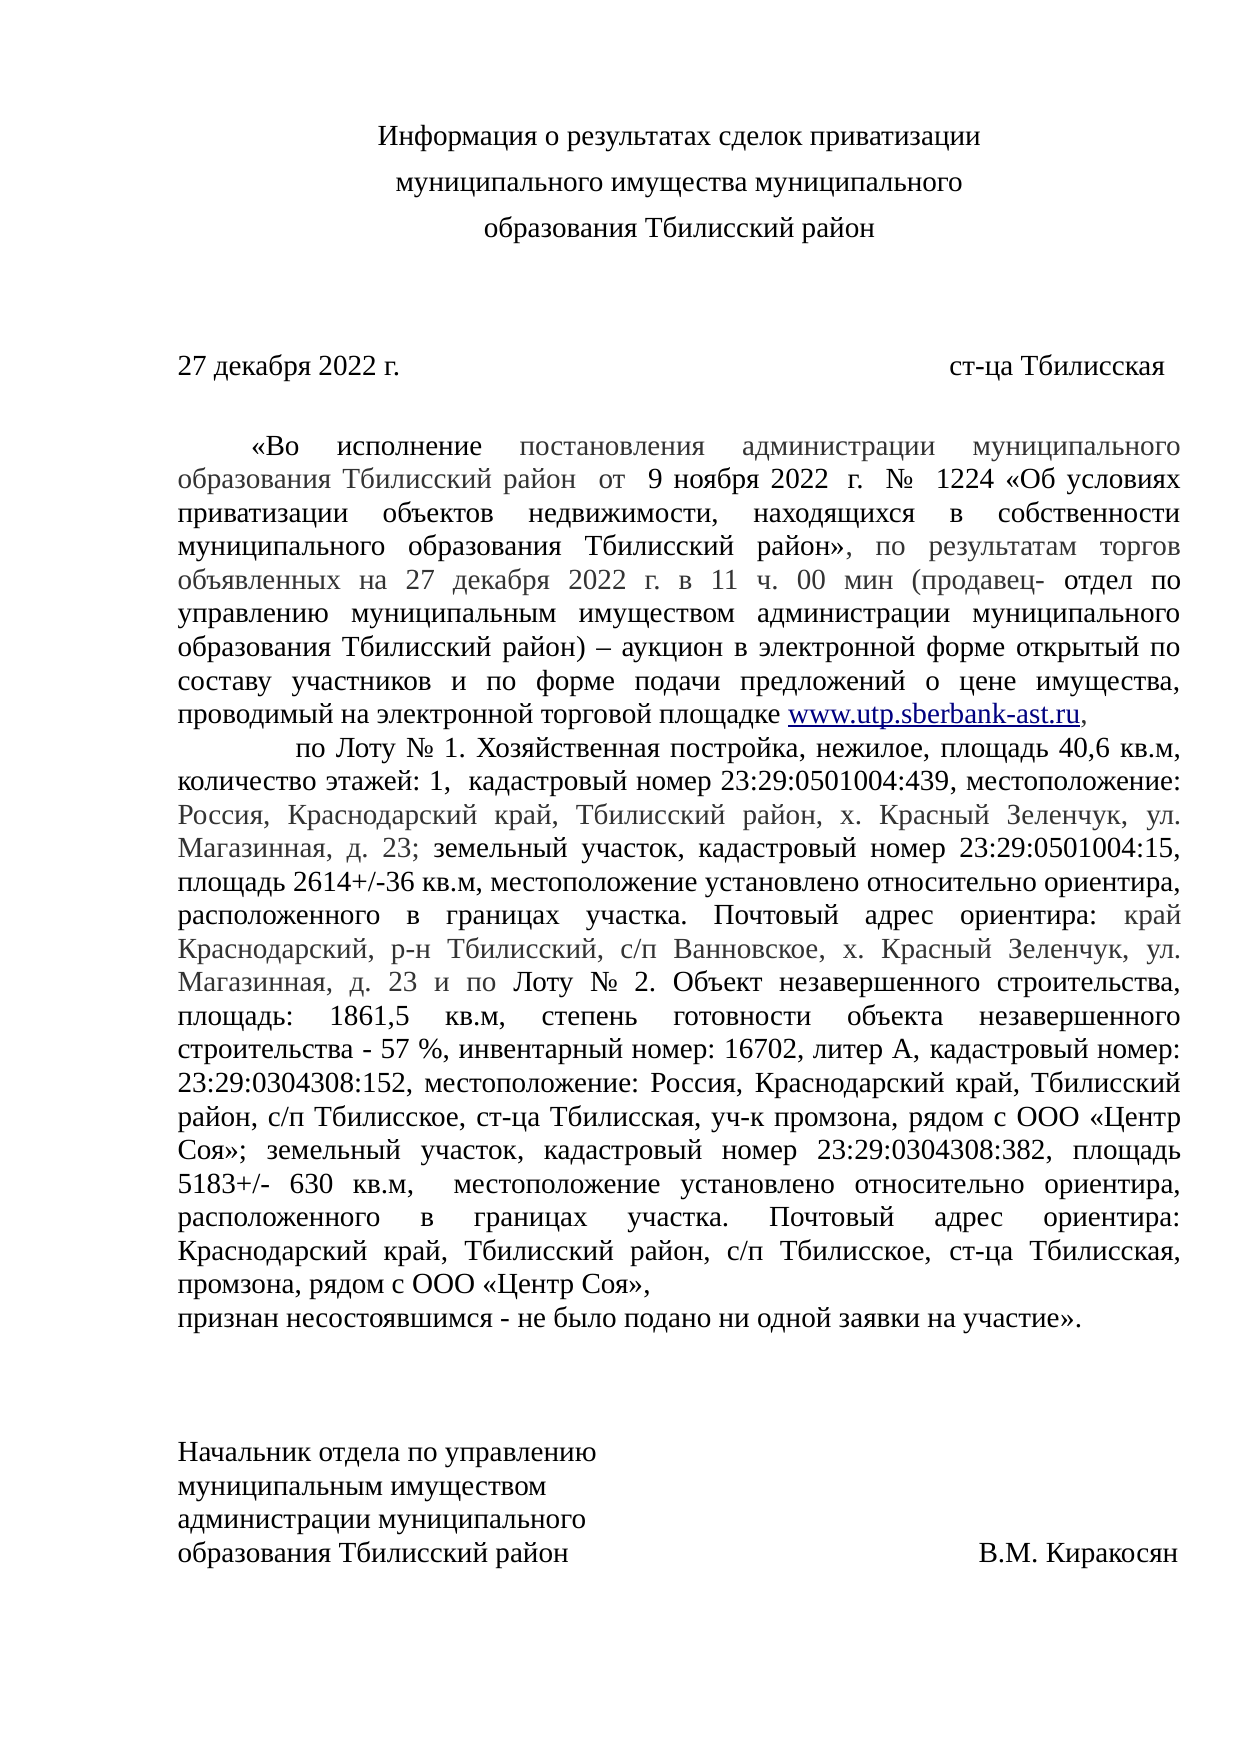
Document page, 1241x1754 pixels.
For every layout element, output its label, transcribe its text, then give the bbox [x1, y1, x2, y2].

text муниципального имущества муниципального [177, 164, 1181, 198]
text по Лоту № 1. Хозяйственная постройка, нежилое, площадь 40,6 кв.м, количество этажей: 1, кадастровый номер 23:29:0501004:439, местоположение: Россия, Краснодарский край, Тбилисский район, х. Красный Зеленчук, ул. Магазинная, д. 23; земельный участок, кадастровый номер 23:29:0501004:15, площадь 2614+/-36 кв.м, местоположение установлено относительно ориентира, расположенного в границах участка. Почтовый адрес ориентира: край Краснодарский, р-н Тбилисский, с/п Ванновское, х. Красный Зеленчук, ул. Магазинная, д. 23 и по Лоту № 2. Объект незавершенного строительства, площадь: 1861,5 кв.м, степень готовности объекта незавершенного строительства - 57 %, инвентарный номер: 16702, литер А, кадастровый номер: 23:29:0304308:152, местоположение: Россия, Краснодарский край, Тбилисский район, с/п Тбилисское, ст-ца Тбилисская, уч-к промзона, рядом с ООО «Центр Соя»; земельный участок, кадастровый номер 23:29:0304308:382, площадь 5183+/- 630 кв.м, местоположение установлено относительно ориентира, расположенного в границах участка. Почтовый адрес ориентира: Краснодарский край, Тбилисский район, с/п Тбилисское, ст-ца Тбилисская, промзона, рядом с ООО «Центр Соя», [177, 730, 1181, 1300]
text образования Тбилисский район [177, 210, 1181, 244]
text Информация о результатах сделок приватизации [177, 118, 1181, 152]
text муниципальным имуществом [177, 1468, 1181, 1501]
text Начальник отдела по управлению [177, 1434, 1181, 1468]
text администрации муниципального [177, 1501, 1181, 1535]
text «Во исполнение постановления администрации муниципального образования Тбилисский район от 9 ноября 2022 г. № 1224 «Об условиях приватизации объектов недвижимости, находящихся в собственности муниципального образования Тбилисский район», по результатам торгов объявленных на 27 декабря 2022 г. в 11 ч. 00 мин (продавец- отдел по управлению муниципальным имуществом администрации муниципального образования Тбилисский район) – аукцион в электронной форме открытый по составу участников и по форме подачи предложений о цене имущества, проводимый на электронной торговой площадке www.utp.sberbank-ast.ru, [177, 428, 1181, 730]
text образования Тбилисский район В.М. Киракосян [177, 1535, 1181, 1568]
text 27 декабря 2022 г. ст-ца Тбилисская [177, 348, 1181, 382]
text признан несостоявшимся - не было подано ни одной заявки на участие». [177, 1300, 1181, 1333]
